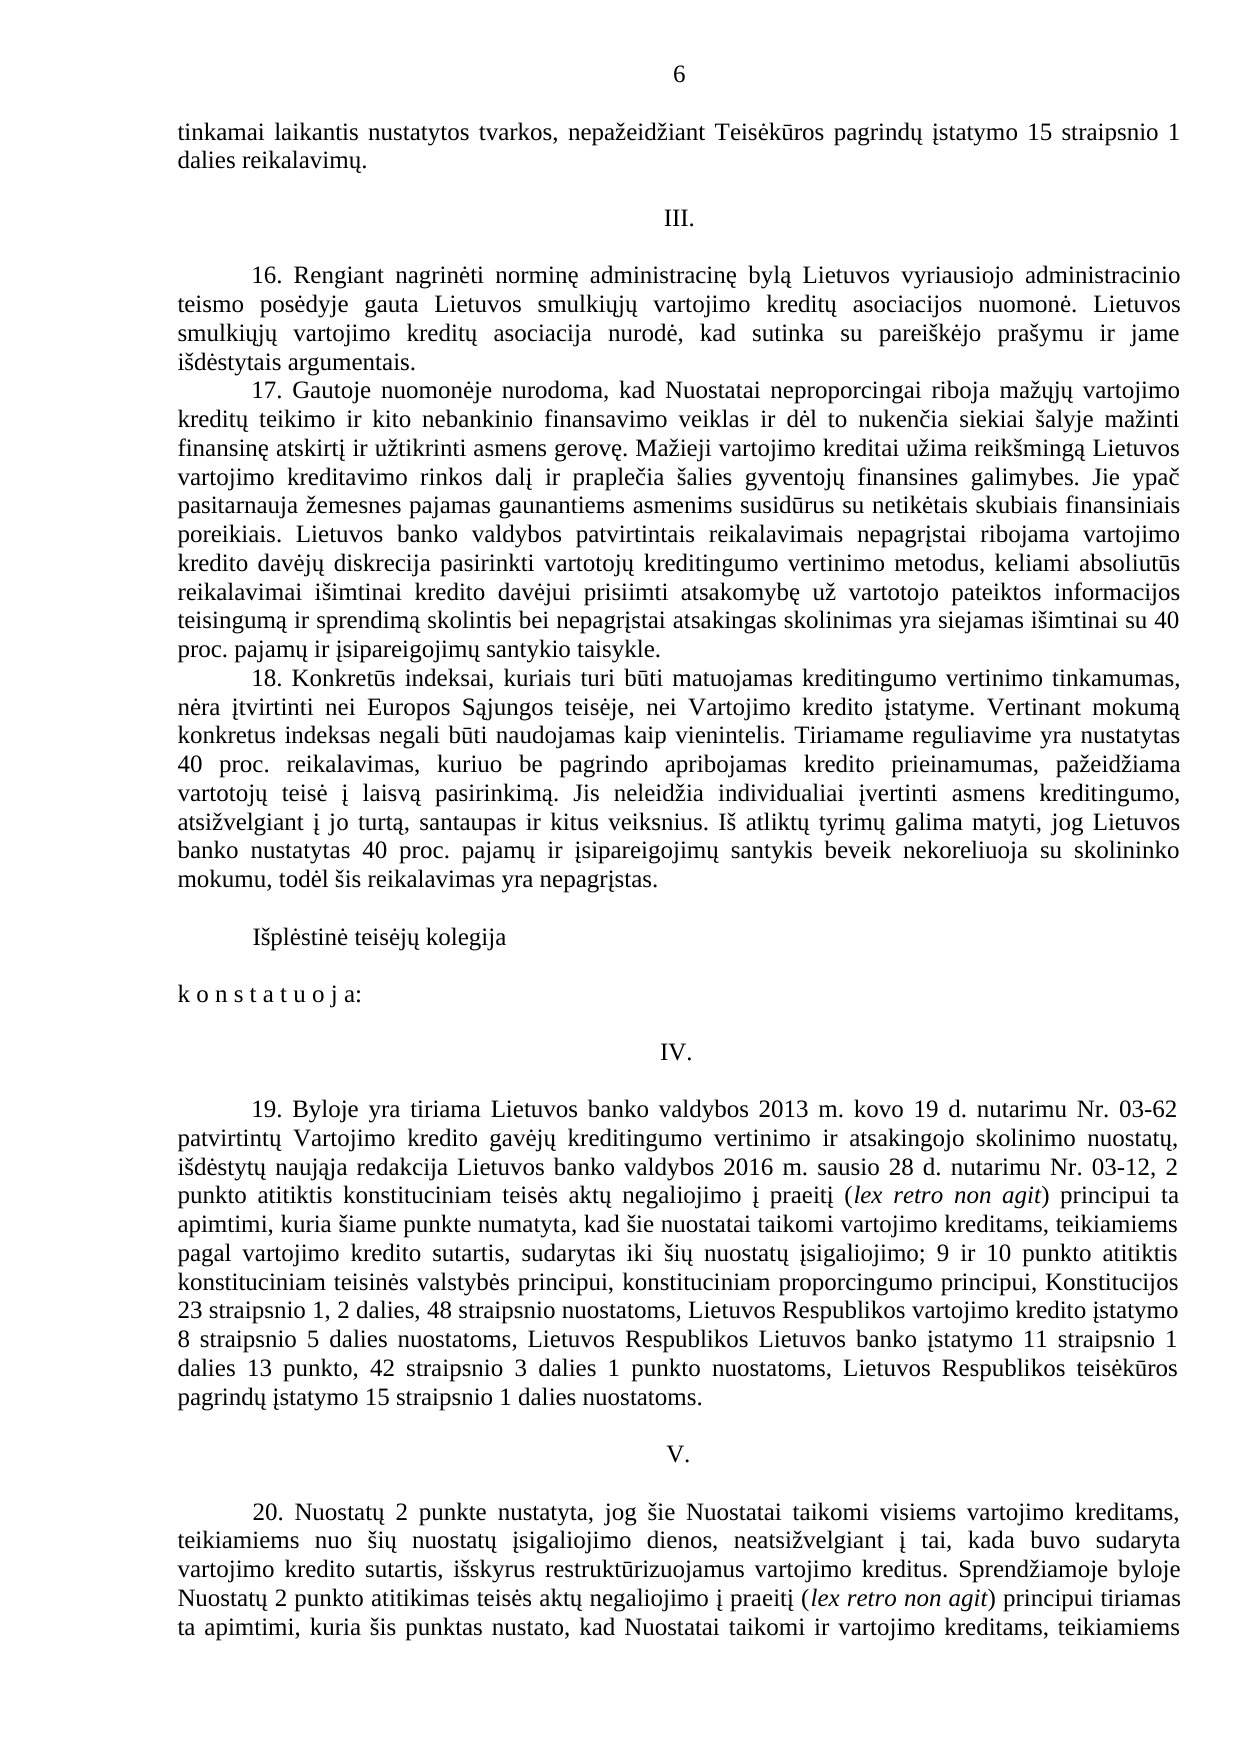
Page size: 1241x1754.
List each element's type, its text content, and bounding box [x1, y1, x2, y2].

text IV. [177, 1037, 1181, 1065]
text 18. Konkretūs indeksai, kuriais turi būti matuojamas kreditingumo vertinimo tinkamumas, nėra įtvirtinti nei Europos Sąjungos teisėje, nei Vartojimo kredito įstatyme. Vertinant mokumą konkretus indeksas negali būti naudojamas kaip vienintelis. Tiriamame reguliavime yra nustatytas 40 proc. reikalavimas, kuriuo be pagrindo apribojamas kredito prieinamumas, pažeidžiama vartotojų teisė į laisvą pasirinkimą. Jis neleidžia individualiai įvertinti asmens kreditingumo, atsižvelgiant į jo turtą, santaupas ir kitus veiksnius. Iš atliktų tyrimų galima matyti, jog Lietuvos banko nustatytas 40 proc. pajamų ir įsipareigojimų santykis beveik nekoreliuoja su skolininko mokumu, todėl šis reikalavimas yra nepagrįstas. [177, 663, 1181, 893]
text 19. Byloje yra tiriama Lietuvos banko valdybos 2013 m. kovo 19 d. nutarimu Nr. 03-62 patvirtintų Vartojimo kredito gavėjų kreditingumo vertinimo ir atsakingojo skolinimo nuostatų, išdėstytų naująja redakcija Lietuvos banko valdybos 2016 m. sausio 28 d. nutarimu Nr. 03-12, 2 punkto atitiktis konstituciniam teisės aktų negaliojimo į praeitį (lex retro non agit) principui ta apimtimi, kuria šiame punkte numatyta, kad šie nuostatai taikomi vartojimo kreditams, teikiamiems pagal vartojimo kredito sutartis, sudarytas iki šių nuostatų įsigaliojimo; 9 ir 10 punkto atitiktis konstituciniam teisinės valstybės principui, konstituciniam proporcingumo principui, Konstitucijos 23 straipsnio 1, 2 dalies, 48 straipsnio nuostatoms, Lietuvos Respublikos vartojimo kredito įstatymo 8 straipsnio 5 dalies nuostatoms, Lietuvos Respublikos Lietuvos banko įstatymo 11 straipsnio 1 dalies 13 punkto, 42 straipsnio 3 dalies 1 punkto nuostatoms, Lietuvos Respublikos teisėkūros pagrindų įstatymo 15 straipsnio 1 dalies nuostatoms. [177, 1094, 1179, 1410]
text 16. Rengiant nagrinėti norminę administracinę bylą Lietuvos vyriausiojo administracinio teismo posėdyje gauta Lietuvos smulkiųjų vartojimo kreditų asociacijos nuomonė. Lietuvos smulkiųjų vartojimo kreditų asociacija nurodė, kad sutinka su pareiškėjo prašymu ir jame išdėstytais argumentais. [177, 260, 1181, 375]
text k o n s t a t u o j a: [177, 979, 1181, 1008]
text Išplėstinė teisėjų kolegija [177, 922, 1181, 950]
text 17. Gautoje nuomonėje nurodoma, kad Nuostatai neproporcingai riboja mažųjų vartojimo kreditų teikimo ir kito nebankinio finansavimo veiklas ir dėl to nukenčia siekiai šalyje mažinti finansinę atskirtį ir užtikrinti asmens gerovę. Mažieji vartojimo kreditai užima reikšmingą Lietuvos vartojimo kreditavimo rinkos dalį ir praplečia šalies gyventojų finansines galimybes. Jie ypač pasitarnauja žemesnes pajamas gaunantiems asmenims susidūrus su netikėtais skubiais finansiniais poreikiais. Lietuvos banko valdybos patvirtintais reikalavimais nepagrįstai ribojama vartojimo kredito davėjų diskrecija pasirinkti vartotojų kreditingumo vertinimo metodus, keliami absoliutūs reikalavimai išimtinai kredito davėjui prisiimti atsakomybę už vartotojo pateiktos informacijos teisingumą ir sprendimą skolintis bei nepagrįstai atsakingas skolinimas yra siejamas išimtinai su 40 proc. pajamų ir įsipareigojimų santykio taisykle. [177, 375, 1181, 663]
text 20. Nuostatų 2 punkte nustatyta, jog šie Nuostatai taikomi visiems vartojimo kreditams, teikiamiems nuo šių nuostatų įsigaliojimo dienos, neatsižvelgiant į tai, kada buvo sudaryta vartojimo kredito sutartis, išskyrus restruktūrizuojamus vartojimo kreditus. Sprendžiamoje byloje Nuostatų 2 punkto atitikimas teisės aktų negaliojimo į praeitį (lex retro non agit) principui tiriamas ta apimtimi, kuria šis punktas nustato, kad Nuostatai taikomi ir vartojimo kreditams, teikiamiems [177, 1497, 1181, 1640]
text III. [177, 203, 1181, 232]
text V. [177, 1439, 1179, 1468]
text tinkamai laikantis nustatytos tvarkos, nepažeidžiant Teisėkūros pagrindų įstatymo 15 straipsnio 1 dalies reikalavimų. [177, 117, 1181, 174]
